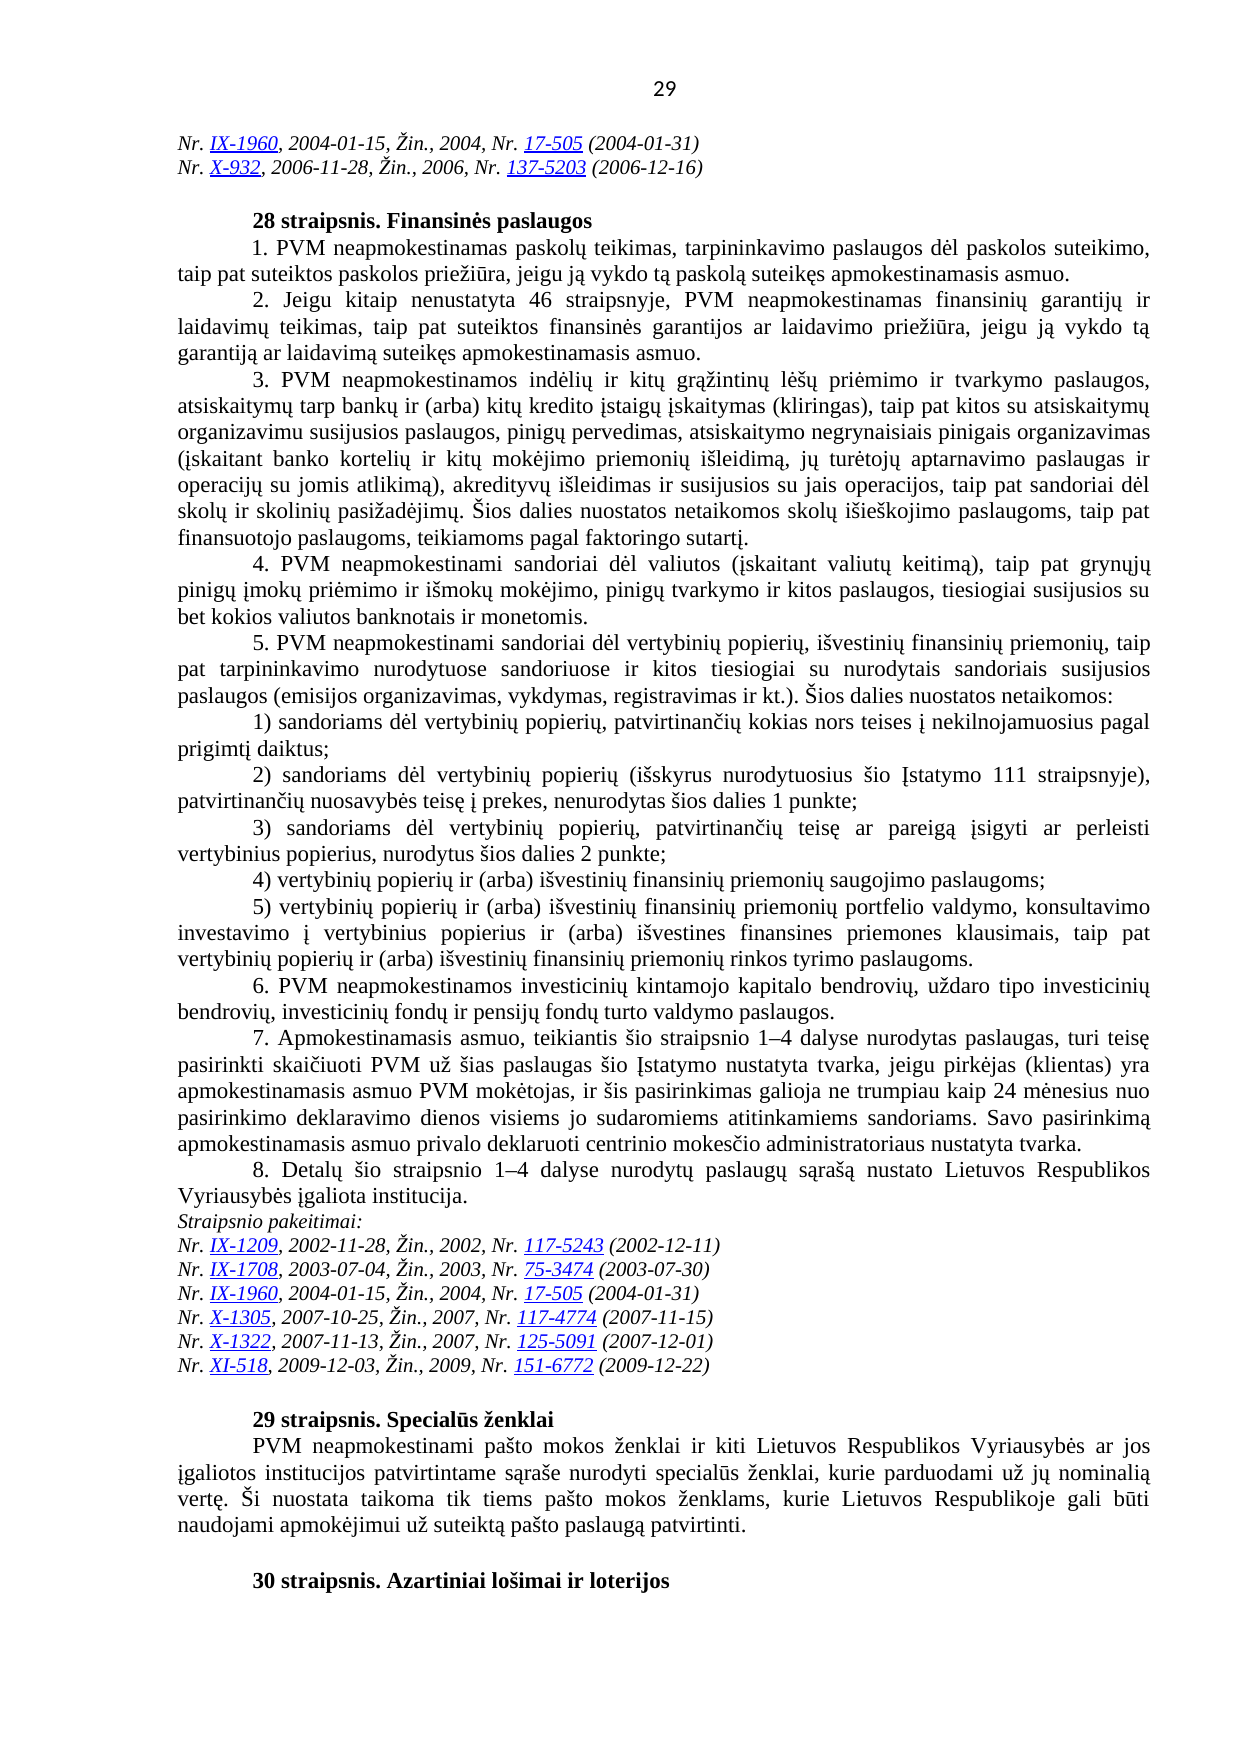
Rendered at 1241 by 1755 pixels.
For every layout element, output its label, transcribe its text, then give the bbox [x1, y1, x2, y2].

text Nr. X-1305, 2007-10-25, Žin., 2007, Nr. 117-4774 (2007-11-15) [177, 1305, 1152, 1329]
text Nr. X-1322, 2007-11-13, Žin., 2007, Nr. 125-5091 (2007-12-01) [177, 1329, 1152, 1353]
text 30 straipsnis. Azartiniai lošimai ir loterijos [177, 1567, 1152, 1593]
text Nr. IX-1708, 2003-07-04, Žin., 2003, Nr. 75-3474 (2003-07-30) [177, 1257, 1152, 1281]
text Straipsnio pakeitimai: [177, 1209, 1152, 1233]
text PVM neapmokestinami pašto mokos ženklai ir kiti Lietuvos Respublikos Vyriausybės ar jos įgaliotos institucijos patvirtintame sąraše nurodyti specialūs ženklai, kurie parduodami už jų nominalią vertę. Ši nuostata taikoma tik tiems pašto mokos ženklams, kurie Lietuvos Respublikoje gali būti naudojami apmokėjimui už suteiktą pašto paslaugą patvirtinti. [177, 1432, 1152, 1538]
text 5. PVM neapmokestinami sandoriai dėl vertybinių popierių, išvestinių finansinių priemonių, taip pat tarpininkavimo nurodytuose sandoriuose ir kitos tiesiogiai su nurodytais sandoriais susijusios paslaugos (emisijos organizavimas, vykdymas, registravimas ir kt.). Šios dalies nuostatos netaikomos: [177, 629, 1152, 708]
text Nr. IX-1209, 2002-11-28, Žin., 2002, Nr. 117-5243 (2002-12-11) [177, 1233, 1152, 1257]
text 8. Detalų šio straipsnio 1–4 dalyse nurodytų paslaugų sąrašą nustato Lietuvos Respublikos Vyriausybės įgaliota institucija. [177, 1156, 1152, 1209]
text 4. PVM neapmokestinami sandoriai dėl valiutos (įskaitant valiutų keitimą), taip pat grynųjų pinigų įmokų priėmimo ir išmokų mokėjimo, pinigų tvarkymo ir kitos paslaugos, tiesiogiai susijusios su bet kokios valiutos banknotais ir monetomis. [177, 550, 1152, 629]
text 3. PVM neapmokestinamos indėlių ir kitų grąžintinų lėšų priėmimo ir tvarkymo paslaugos, atsiskaitymų tarp bankų ir (arba) kitų kredito įstaigų įskaitymas (kliringas), taip pat kitos su atsiskaitymų organizavimu susijusios paslaugos, pinigų pervedimas, atsiskaitymo negrynaisiais pinigais organizavimas (įskaitant banko kortelių ir kitų mokėjimo priemonių išleidimą, jų turėtojų aptarnavimo paslaugas ir operacijų su jomis atlikimą), akredityvų išleidimas ir susijusios su jais operacijos, taip pat sandoriai dėl skolų ir skolinių pasižadėjimų. Šios dalies nuostatos netaikomos skolų išieškojimo paslaugoms, taip pat finansuotojo paslaugoms, teikiamoms pagal faktoringo sutartį. [177, 366, 1152, 550]
text 2. Jeigu kitaip nenustatyta 46 straipsnyje, PVM neapmokestinamas finansinių garantijų ir laidavimų teikimas, taip pat suteiktos finansinės garantijos ar laidavimo priežiūra, jeigu ją vykdo tą garantiją ar laidavimą suteikęs apmokestinamasis asmuo. [177, 287, 1152, 366]
text 28 straipsnis. Finansinės paslaugos [177, 207, 1152, 234]
text 6. PVM neapmokestinamos investicinių kintamojo kapitalo bendrovių, uždaro tipo investicinių bendrovių, investicinių fondų ir pensijų fondų turto valdymo paslaugos. [177, 972, 1152, 1024]
text 1. PVM neapmokestinamas paskolų teikimas, tarpininkavimo paslaugos dėl paskolos suteikimo, taip pat suteiktos paskolos priežiūra, jeigu ją vykdo tą paskolą suteikęs apmokestinamasis asmuo. [177, 234, 1152, 287]
text 7. Apmokestinamasis asmuo, teikiantis šio straipsnio 1–4 dalyse nurodytas paslaugas, turi teisę pasirinkti skaičiuoti PVM už šias paslaugas šio Įstatymo nustatyta tvarka, jeigu pirkėjas (klientas) yra apmokestinamasis asmuo PVM mokėtojas, ir šis pasirinkimas galioja ne trumpiau kaip 24 mėnesius nuo pasirinkimo deklaravimo dienos visiems jo sudaromiems atitinkamiems sandoriams. Savo pasirinkimą apmokestinamasis asmuo privalo deklaruoti centrinio mokesčio administratoriaus nustatyta tvarka. [177, 1024, 1152, 1156]
text 1) sandoriams dėl vertybinių popierių, patvirtinančių kokias nors teises į nekilnojamuosius pagal prigimtį daiktus; [177, 708, 1152, 761]
text 29 straipsnis. Specialūs ženklai [177, 1406, 1152, 1432]
text 4) vertybinių popierių ir (arba) išvestinių finansinių priemonių saugojimo paslaugoms; [177, 866, 1152, 893]
text 2) sandoriams dėl vertybinių popierių (išskyrus nurodytuosius šio Įstatymo 111 straipsnyje), patvirtinančių nuosavybės teisę į prekes, nenurodytas šios dalies 1 punkte; [177, 761, 1152, 814]
text 5) vertybinių popierių ir (arba) išvestinių finansinių priemonių portfelio valdymo, konsultavimo investavimo į vertybinius popierius ir (arba) išvestines finansines priemones klausimais, taip pat vertybinių popierių ir (arba) išvestinių finansinių priemonių rinkos tyrimo paslaugoms. [177, 893, 1152, 972]
text Nr. X-932, 2006-11-28, Žin., 2006, Nr. 137-5203 (2006-12-16) [177, 155, 1152, 179]
text 3) sandoriams dėl vertybinių popierių, patvirtinančių teisę ar pareigą įsigyti ar perleisti vertybinius popierius, nurodytus šios dalies 2 punkte; [177, 814, 1152, 866]
text Nr. IX-1960, 2004-01-15, Žin., 2004, Nr. 17-505 (2004-01-31) [177, 131, 1152, 155]
text Nr. XI-518, 2009-12-03, Žin., 2009, Nr. 151-6772 (2009-12-22) [177, 1353, 1152, 1377]
text Nr. IX-1960, 2004-01-15, Žin., 2004, Nr. 17-505 (2004-01-31) [177, 1281, 1152, 1305]
